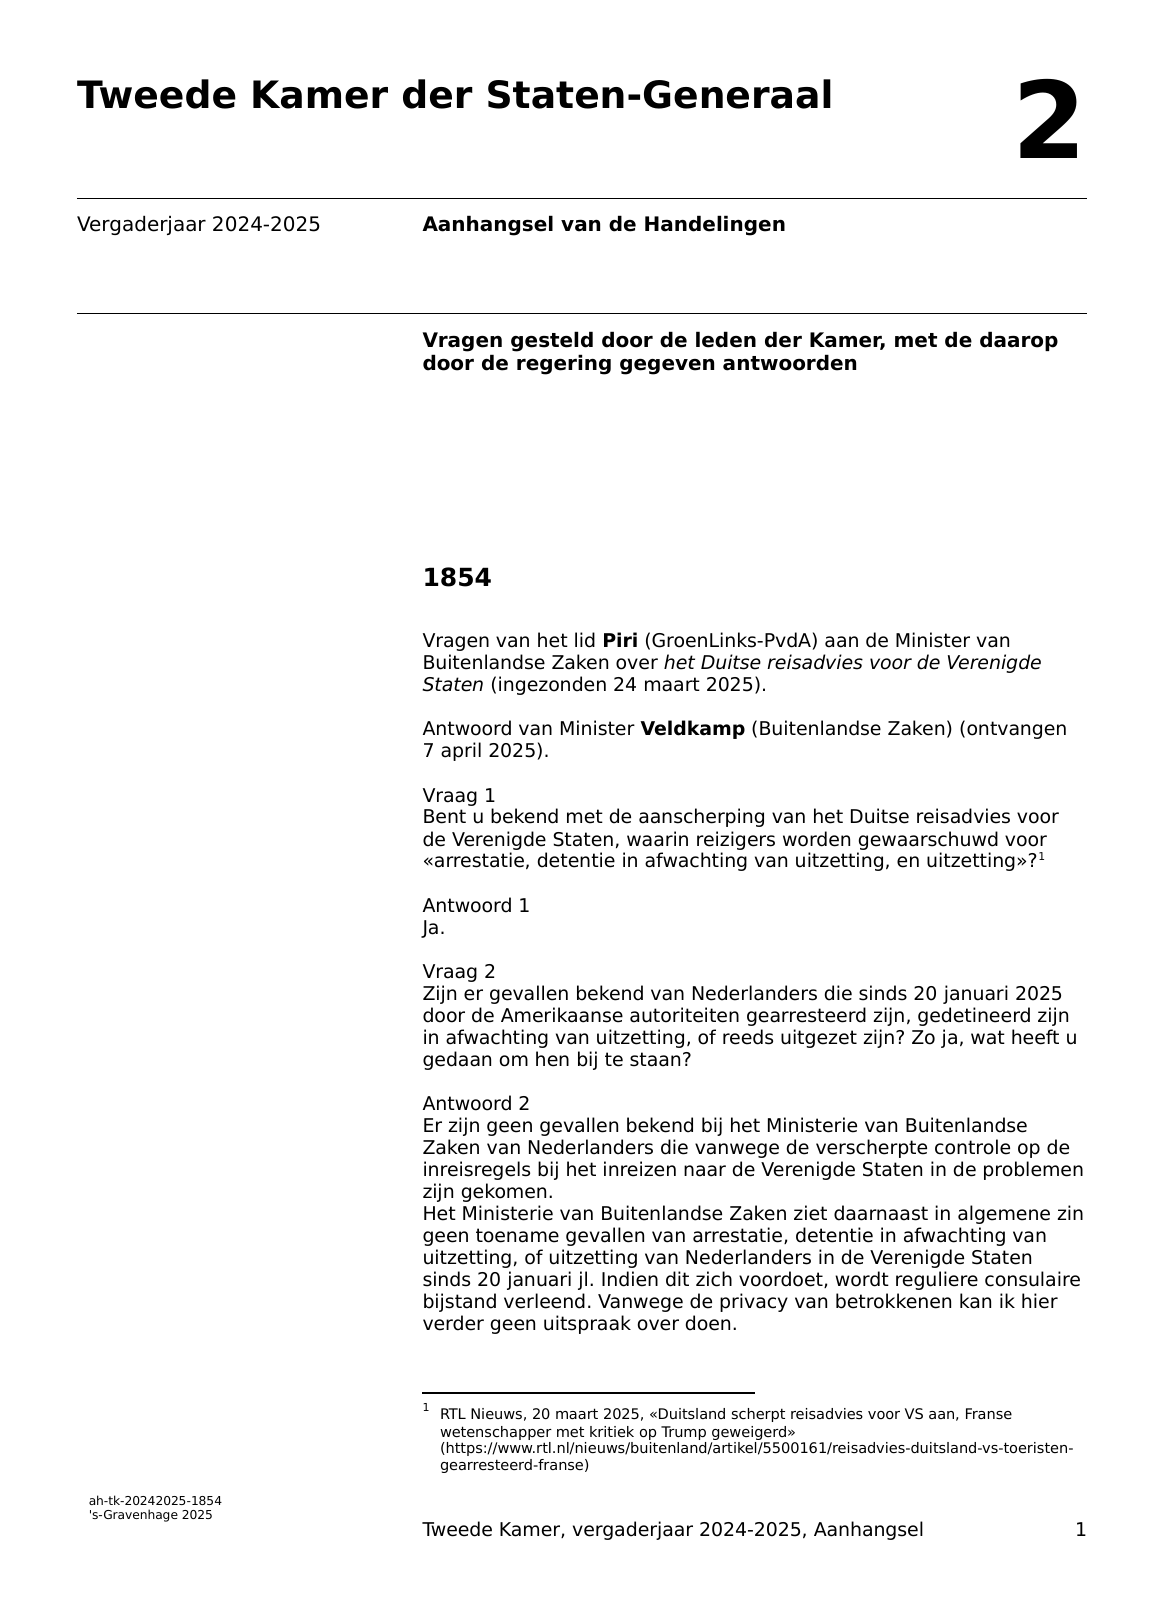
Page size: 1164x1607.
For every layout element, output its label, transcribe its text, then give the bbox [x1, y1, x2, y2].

text Vraag 1 [422, 784, 1087, 806]
text ah-tk-20242025-1854 [88, 1494, 323, 1508]
table_header 2 [886, 59, 1087, 198]
text RTL Nieuws, 20 maart 2025, «Duitsland scherpt reisadvies voor VS aan, Franse wetenschapper met kritiek op Trump geweigerd» (https://www.rtl.nl/nieuws/buitenland/artikel/5500161/reisadvies-duitsland-vs-toeristen-gearresteerd-franse) [422, 1402, 1087, 1474]
table_cell Aanhangsel van de Handelingen [422, 199, 1087, 313]
text Vragen van het lid Piri (GroenLinks-PvdA) aan de Minister van Buitenlandse Zaken over het Duitse reisadvies voor de Verenigde Staten (ingezonden 24 maart 2025). [422, 630, 1087, 696]
table_header Tweede Kamer der Staten-Generaal [77, 59, 886, 198]
text Antwoord 1 [422, 894, 1087, 917]
text Bent u bekend met de aanscherping van het Duitse reisadvies voor de Verenigde Staten, waarin reizigers worden gewaarschuwd voor «arrestatie, detentie in afwachting van uitzetting, en uitzetting»? [422, 806, 1087, 872]
text Zijn er gevallen bekend van Nederlanders die sinds 20 januari 2025 door de Amerikaanse autoriteiten gearresteerd zijn, gedetineerd zijn in afwachting van uitzetting, of reeds uitgezet zijn? Zo ja, wat heeft u gedaan om hen bij te staan? [422, 983, 1087, 1071]
text Ja. [422, 917, 1087, 938]
table_cell [77, 314, 422, 375]
table_cell Vergaderjaar 2024-2025 [77, 199, 422, 313]
text Antwoord 2 [422, 1093, 1087, 1115]
text 1854 [422, 563, 1087, 592]
text 's-Gravenhage 2025 [88, 1508, 323, 1522]
text Er zijn geen gevallen bekend bij het Ministerie van Buitenlandse Zaken van Nederlanders die vanwege de verscherpte controle op de inreisregels bij het inreizen naar de Verenigde Staten in de problemen zijn gekomen. [422, 1115, 1087, 1203]
text Het Ministerie van Buitenlandse Zaken ziet daarnaast in algemene zin geen toename gevallen van arrestatie, detentie in afwachting van uitzetting, of uitzetting van Nederlanders in de Verenigde Staten sinds 20 januari jl. Indien dit zich voordoet, wordt reguliere consulaire bijstand verleend. Vanwege de privacy van betrokkenen kan ik hier verder geen uitspraak over doen. [422, 1203, 1087, 1334]
text Vraag 2 [422, 961, 1087, 983]
table_cell Vragen gesteld door de leden der Kamer, met de daarop door de regering gegeven antwoorden [422, 314, 1087, 375]
text Antwoord van Minister Veldkamp (Buitenlandse Zaken) (ontvangen 7 april 2025). [422, 718, 1087, 762]
